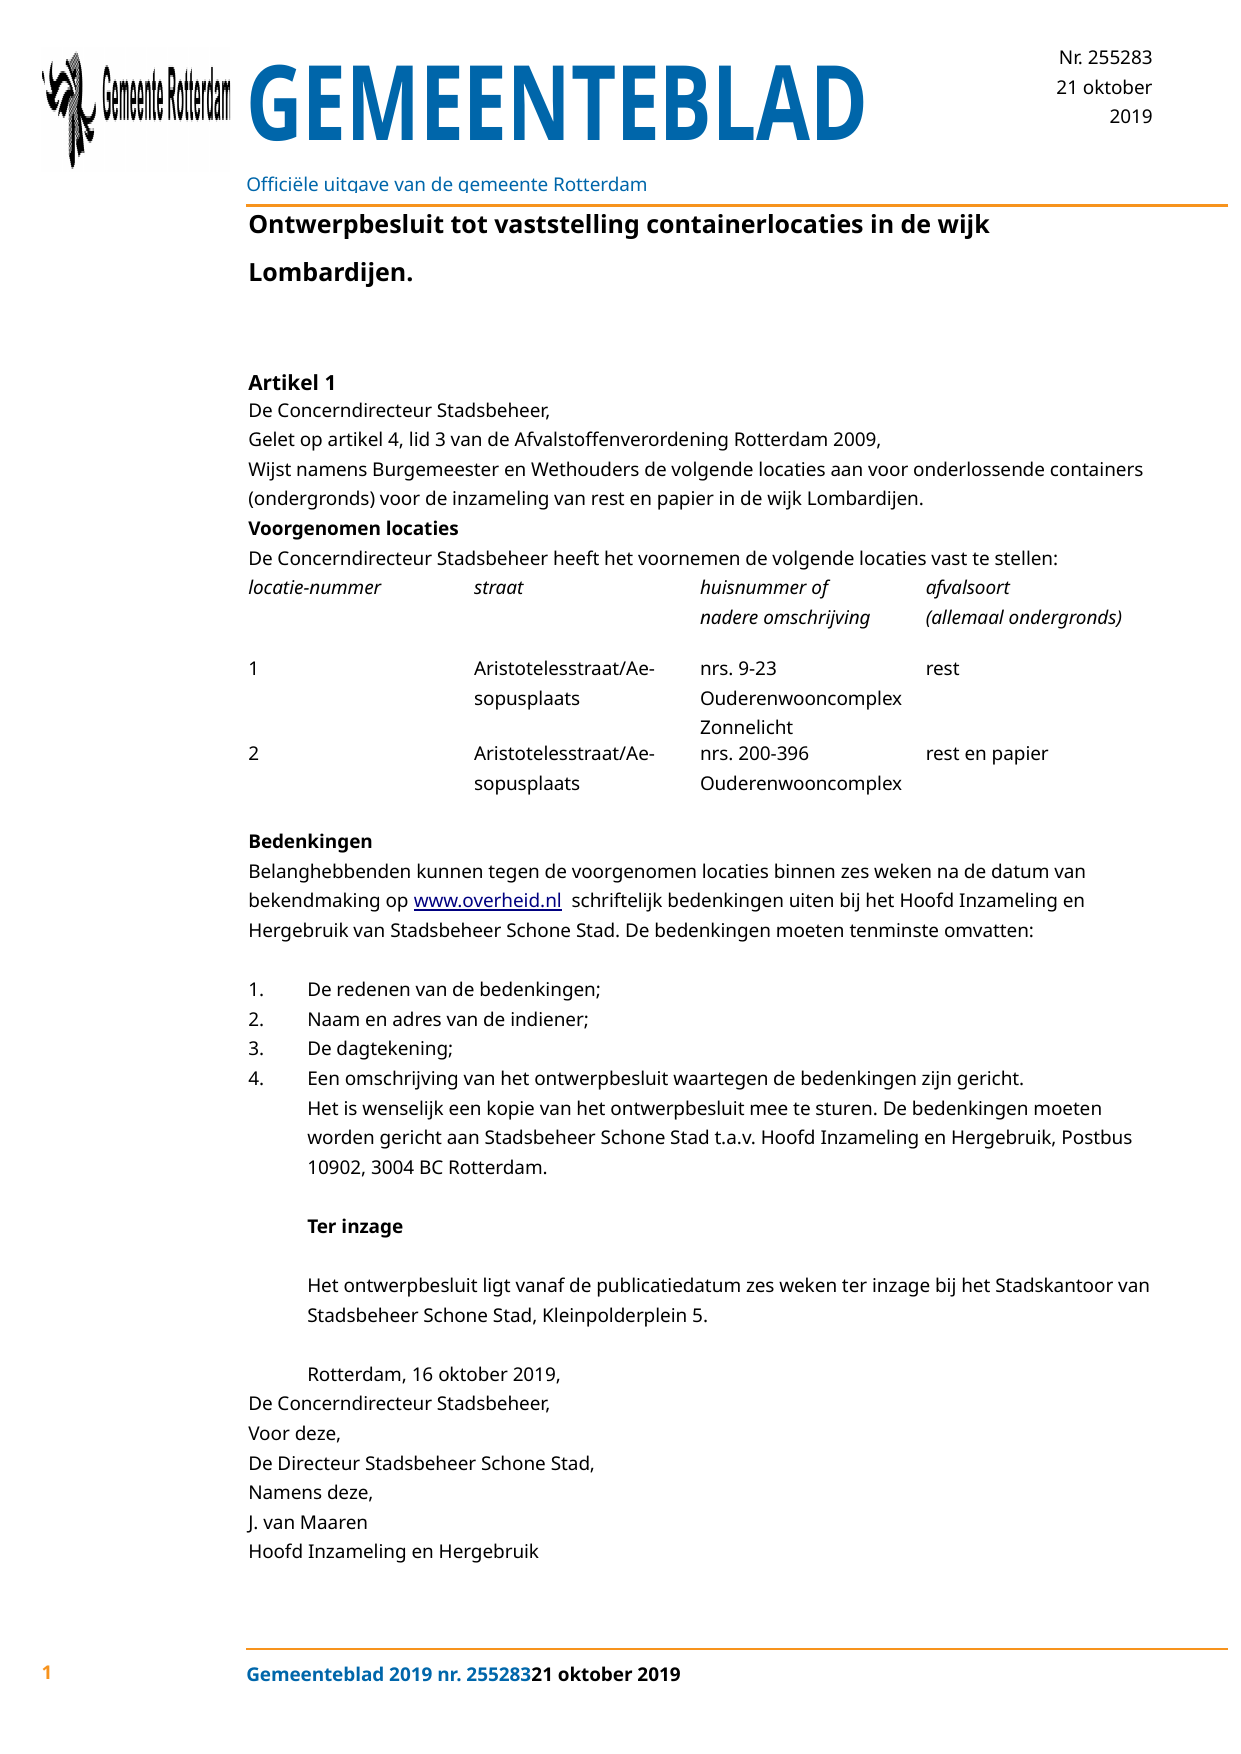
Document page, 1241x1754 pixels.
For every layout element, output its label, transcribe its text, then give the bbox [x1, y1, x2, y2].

text Voor deze, [248, 1420, 1152, 1446]
list Naam en adres van de indiener; [248, 1006, 1152, 1032]
text Gelet op artikel 4, lid 3 van de Afvalstoffenverordening Rotterdam 2009, [248, 426, 1152, 452]
list Het ontwerpbesluit ligt vanaf de publicatiedatum zes weken ter inzage bij het Stadskantoor van Stadsbeheer Schone Stad, Kleinpolderplein 5. [248, 1272, 1152, 1327]
table_cell rest en papier [926, 740, 1152, 796]
text Voorgenomen locaties [248, 515, 1152, 541]
list Ter inzage [248, 1213, 1152, 1239]
text Bedenkingen [248, 828, 1152, 854]
text De Concerndirecteur Stadsbeheer, [248, 1391, 1152, 1416]
table_cell 2 [248, 740, 474, 796]
table_cell [248, 630, 474, 655]
text De Directeur Stadsbeheer Schone Stad, [248, 1450, 1152, 1475]
text Artikel 1 [248, 368, 1152, 397]
list Het is wenselijk een kopie van het ontwerpbesluit mee te sturen. De bedenkingen moeten worden gericht aan Stadsbeheer Schone Stad t.a.v. Hoofd Inzameling en Hergebruik, Postbus 10902, 3004 BC Rotterdam. [248, 1095, 1152, 1179]
list Rotterdam, 16 oktober 2019, [248, 1361, 1152, 1387]
table_header huisnummer of nadere omschrijving [700, 574, 926, 630]
table_header straat [474, 574, 700, 630]
list Een omschrijving van het ontwerpbesluit waartegen de bedenkingen zijn gericht. [248, 1065, 1152, 1091]
table_header afvalsoort (allemaal ondergronds) [926, 574, 1152, 630]
text De Concerndirecteur Stadsbeheer heeft het voornemen de volgende locaties vast te stellen: [248, 545, 1152, 570]
text Hoofd Inzameling en Hergebruik [248, 1538, 1152, 1564]
table_cell nrs. 200-396 Ouderenwooncomplex [700, 740, 926, 796]
text Namens deze, [248, 1479, 1152, 1505]
table_cell 1 [248, 655, 474, 740]
table_cell nrs. 9-23 Ouderenwooncomplex Zonnelicht [700, 655, 926, 740]
table_cell rest [926, 655, 1152, 740]
picture [41, 47, 231, 172]
text Wijst namens Burgemeester en Wethouders de volgende locaties aan voor onderlossende containers (ondergronds) voor de inzameling van rest en papier in de wijk Lombardijen. [248, 456, 1152, 511]
text J. van Maaren [248, 1509, 1152, 1534]
list De dagtekening; [248, 1036, 1152, 1061]
table_cell Aristotelesstraat/Ae-sopusplaats [474, 655, 700, 740]
text De Concerndirecteur Stadsbeheer, [248, 397, 1152, 422]
table_cell Aristotelesstraat/Ae-sopusplaats [474, 740, 700, 796]
list De redenen van de bedenkingen; [248, 976, 1152, 1002]
text Belanghebbenden kunnen tegen de voorgenomen locaties binnen zes weken na de datum van bekendmaking op www.overheid.nl schriftelijk bedenkingen uiten bij het Hoofd Inzameling en Hergebruik van Stadsbeheer Schone Stad. De bedenkingen moeten tenminste omvatten: [248, 858, 1152, 943]
text Ontwerpbesluit tot vaststelling containerlocaties in de wijk Lombardijen. [248, 207, 1152, 288]
table_header locatie-nummer [248, 574, 474, 630]
